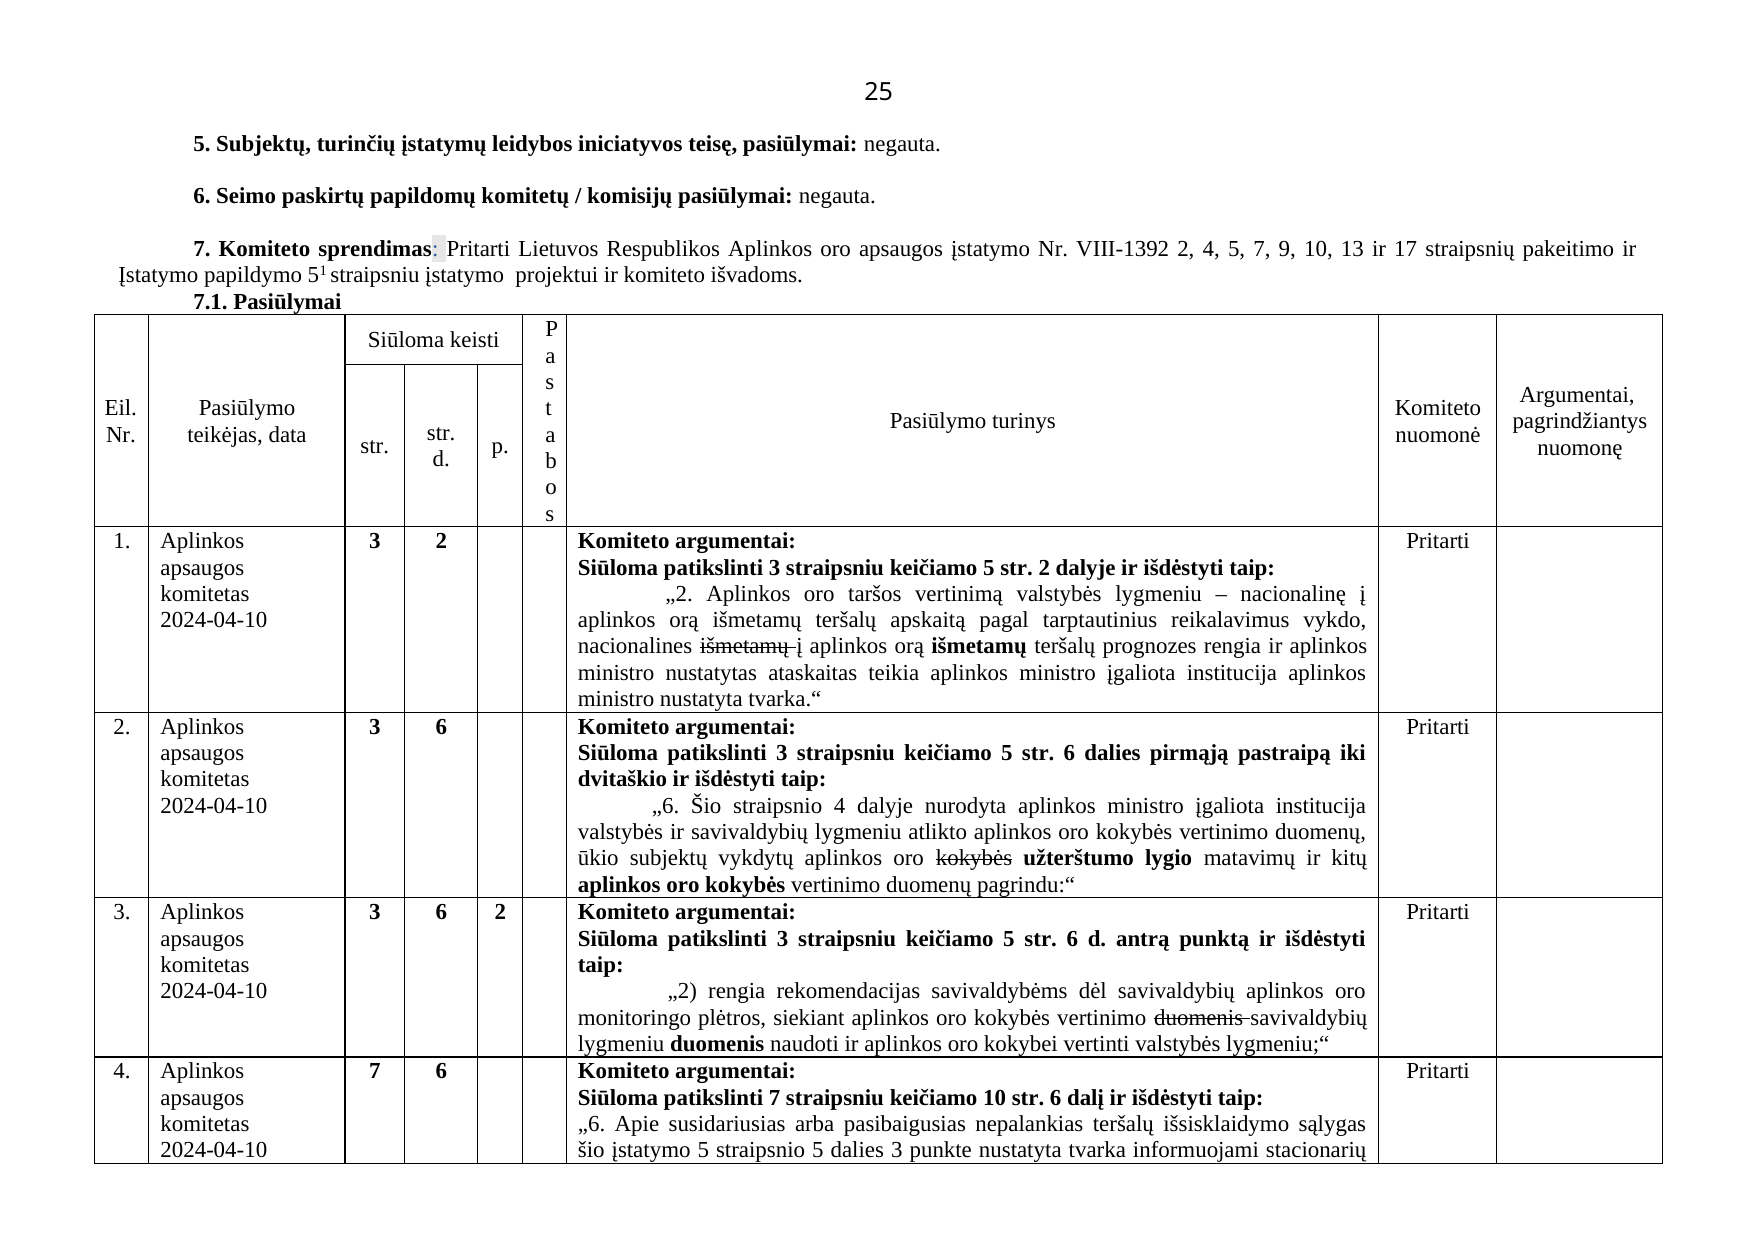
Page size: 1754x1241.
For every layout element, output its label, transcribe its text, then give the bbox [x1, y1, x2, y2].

text 7.1. Pasiūlymai [118, 288, 1639, 314]
table_cell Pritarti [1379, 898, 1496, 1056]
table_cell Komiteto argumentai: Siūloma patikslinti 3 straipsniu keičiamo 5 str. 6 d. antrą punktą ir išdėstyti taip: „2) rengia rekomendacijas savivaldybėms dėl savivaldybių aplinkos oro monitoringo plėtros, siekiant aplinkos oro kokybės vertinimo duomenis savivaldybių lygmeniu duomenis naudoti ir aplinkos oro kokybei vertinti valstybės lygmeniu;“ [567, 898, 1378, 1056]
table_header Pasiūlymo turinys [567, 315, 1378, 526]
table_header Komiteto nuomonė [1379, 315, 1496, 526]
table_cell [1497, 898, 1662, 1056]
table_cell Pritarti [1379, 713, 1496, 897]
table_cell Aplinkos apsaugos komitetas 2024-04-10 [149, 527, 344, 712]
table_cell 2 [478, 898, 522, 1056]
table_cell Pritarti [1379, 527, 1496, 712]
table_cell 3 [346, 713, 404, 897]
table_cell [1497, 713, 1662, 897]
table_cell Komiteto argumentai: Siūloma patikslinti 3 straipsniu keičiamo 5 str. 2 dalyje ir išdėstyti taip: „2. Aplinkos oro taršos vertinimą valstybės lygmeniu – nacionalinę į aplinkos orą išmetamų teršalų apskaitą pagal tarptautinius reikalavimus vykdo, nacionalines išmetamų į aplinkos orą išmetamų teršalų prognozes rengia ir aplinkos ministro nustatytas ataskaitas teikia aplinkos ministro įgaliota institucija aplinkos ministro nustatyta tvarka.“ [567, 527, 1378, 712]
table_cell 6 [405, 713, 477, 897]
table_cell Aplinkos apsaugos komitetas 2024-04-10 [149, 713, 344, 897]
table_cell 2 [405, 527, 477, 712]
table_cell [523, 1058, 566, 1163]
table_cell str. d. [405, 365, 477, 526]
table_cell Aplinkos apsaugos komitetas 2024-04-10 [149, 898, 344, 1056]
table_cell 4. [95, 1058, 148, 1163]
subtitle 5. Subjektų, turinčių įstatymų leidybos iniciatyvos teisę, pasiūlymai: negauta. [118, 130, 1639, 156]
table_cell Aplinkos apsaugos komitetas 2024-04-10 [149, 1058, 344, 1163]
table_cell Pritarti [1379, 1058, 1496, 1163]
table_cell [523, 713, 566, 897]
text 7. Komiteto sprendimas: Pritarti Lietuvos Respublikos Aplinkos oro apsaugos įstatymo Nr. VIII-1392 2, 4, 5, 7, 9, 10, 13 ir 17 straipsnių pakeitimo ir Įstatymo papildymo 51 straipsniu įstatymo projektui ir komiteto išvadoms. [118, 235, 1639, 288]
table_cell p. [478, 365, 522, 526]
table_cell [478, 713, 522, 897]
table_cell 6 [405, 1058, 477, 1163]
table_cell [523, 527, 566, 712]
table_cell 3. [95, 898, 148, 1056]
table_cell Komiteto argumentai: Siūloma patikslinti 7 straipsniu keičiamo 10 str. 6 dalį ir išdėstyti taip: „6. Apie susidariusias arba pasibaigusias nepalankias teršalų išsisklaidymo sąlygas šio įstatymo 5 straipsnio 5 dalies 3 punkte nustatyta tvarka informuojami stacionarių [567, 1058, 1378, 1163]
table_cell [478, 1058, 522, 1163]
table_cell [523, 898, 566, 1056]
table_header Pasiūlymo teikėjas, data [149, 315, 344, 526]
table_cell 3 [346, 898, 404, 1056]
table_cell 2. [95, 713, 148, 897]
table_header Siūloma keisti [346, 315, 522, 363]
table_cell 7 [346, 1058, 404, 1163]
table_header Eil. Nr. [95, 315, 148, 526]
table_cell Komiteto argumentai: Siūloma patikslinti 3 straipsniu keičiamo 5 str. 6 dalies pirmąją pastraipą iki dvitaškio ir išdėstyti taip: „6. Šio straipsnio 4 dalyje nurodyta aplinkos ministro įgaliota institucija valstybės ir savivaldybių lygmeniu atlikto aplinkos oro kokybės vertinimo duomenų, ūkio subjektų vykdytų aplinkos oro kokybės užterštumo lygio matavimų ir kitų aplinkos oro kokybės vertinimo duomenų pagrindu:“ [567, 713, 1378, 897]
table_cell 1. [95, 527, 148, 712]
table_header Argumentai, pagrindžiantys nuomonę [1497, 315, 1662, 526]
table_cell str. [346, 365, 404, 526]
table_cell 6 [405, 898, 477, 1056]
table_header Pastabos [523, 315, 566, 526]
table_cell 3 [346, 527, 404, 712]
table_cell [1497, 1058, 1662, 1163]
subtitle 6. Seimo paskirtų papildomų komitetų / komisijų pasiūlymai: negauta. [118, 182, 1639, 209]
table_cell [1497, 527, 1662, 712]
table_cell [478, 527, 522, 712]
